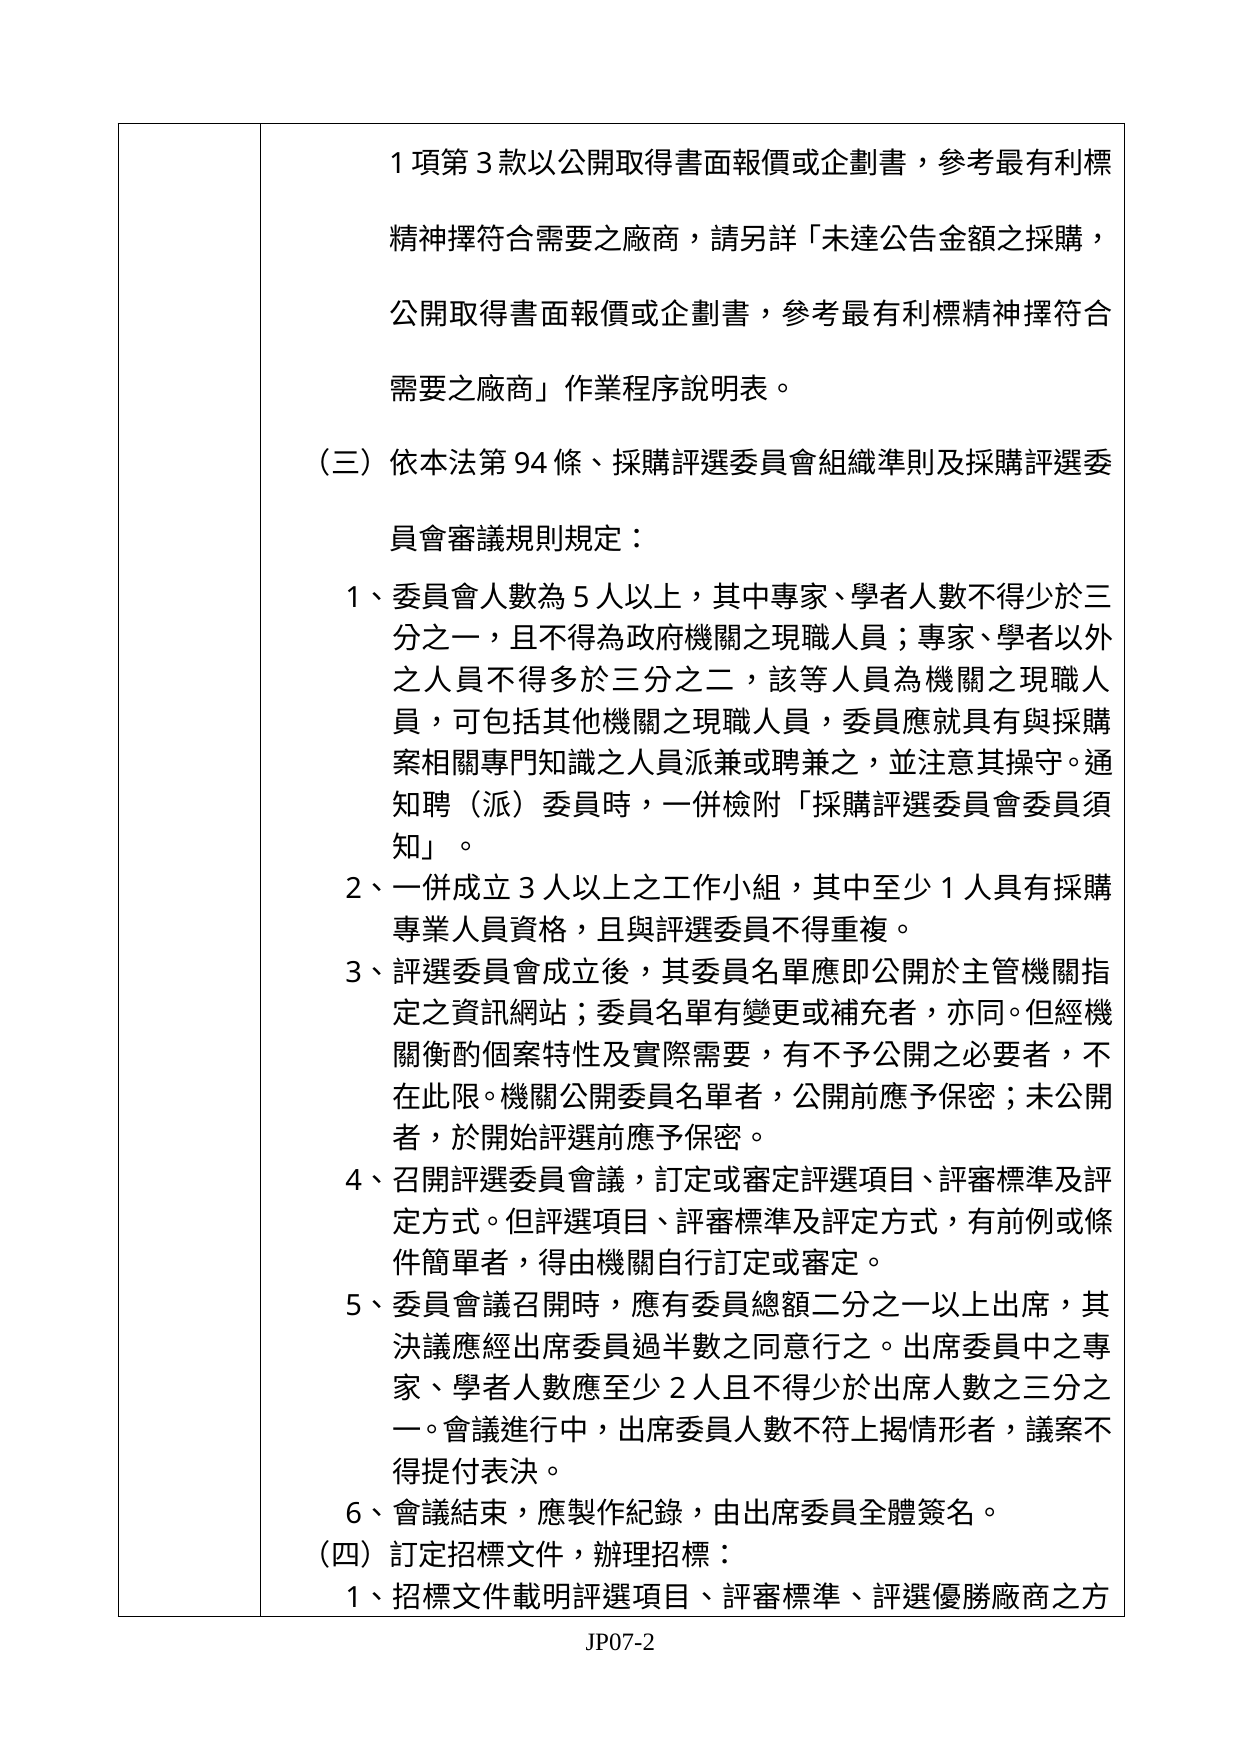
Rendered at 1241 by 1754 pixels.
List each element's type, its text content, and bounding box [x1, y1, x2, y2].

table_cell [119, 124, 260, 1616]
table_cell 1項第3款以公開取得書面報價或企劃書，參考最有利標精神擇符合需要之廠商，請另詳「未達公告金額之採購，公開取得書面報價或企劃書，參考最有利標精神擇符合需要之廠商」作業程序說明表。 （三）依本法第94條、採購評選委員會組織準則及採購評選委員會審議規則規定： 委員會人數為5人以上，其中專家、學者人數不得少於三分之一，且不得為政府機關之現職人員；專家、學者以外之人員不得多於三分之二，該等人員為機關之現職人員，可包括其他機關之現職人員，委員應就具有與採購案相關專門知識之人員派兼或聘兼之，並注意其操守。通知聘（派）委員時，一併檢附「採購評選委員會委員須知」。 一併成立3人以上之工作小組，其中至少1人具有採購專業人員資格，且與評選委員不得重複。 評選委員會成立後，其委員名單應即公開於主管機關指定之資訊網站；委員名單有變更或補充者，亦同。但經機關衡酌個案特性及實際需要，有不予公開之必要者，不在此限。機關公開委員名單者，公開前應予保密；未公開者，於開始評選前應予保密。 召開評選委員會議，訂定或審定評選項目、評審標準及評定方式。但評選項目、評審標準及評定方式，有前例或條件簡單者，得由機關自行訂定或審定。 委員會議召開時，應有委員總額二分之一以上出席，其決議應經出席委員過半數之同意行之。出席委員中之專家、學者人數應至少2人且不得少於出席人數之三分之一。會議進行中，出席委員人數不符上揭情形者，議案不得提付表決。 會議結束，應製作紀錄，由出席委員全體簽名。 （四）訂定招標文件，辦理招標： 招標文件載明評選項目、評審標準、評選優勝廠商之方 [261, 124, 1124, 1616]
